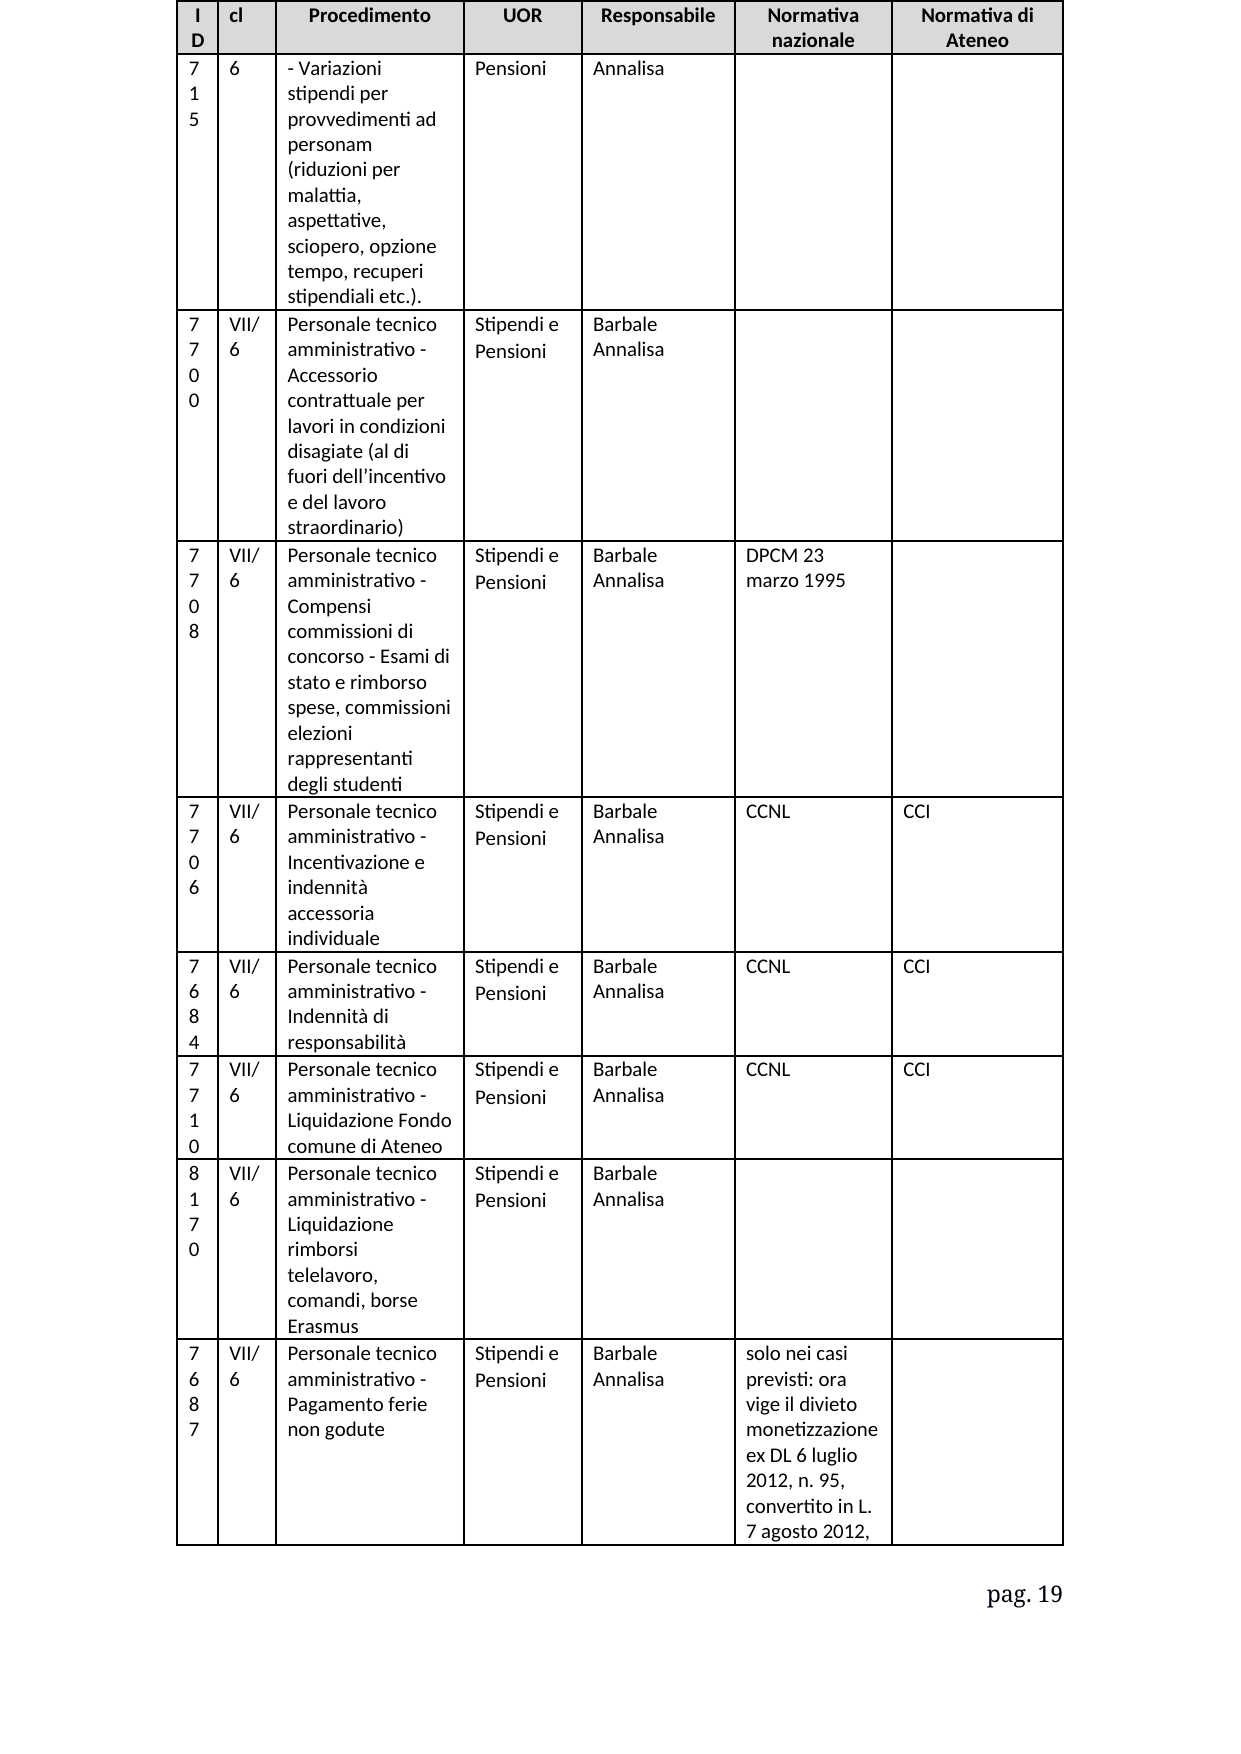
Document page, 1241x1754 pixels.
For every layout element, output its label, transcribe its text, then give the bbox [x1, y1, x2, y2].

table_cell 7684 [178, 953, 217, 1054]
table_cell Barbale Annalisa [583, 798, 734, 951]
table_cell Pensioni [465, 55, 581, 309]
table_cell 7710 [178, 1057, 217, 1158]
table_cell 715 [178, 55, 217, 309]
table_cell CCNL [736, 953, 891, 1054]
table_cell 7706 [178, 798, 217, 951]
table_header cl [219, 2, 275, 53]
table_cell [736, 55, 891, 309]
table_header Procedimento [277, 2, 463, 53]
table_cell Personale tecnico amministrativo - Compensi commissioni di concorso - Esami di stato e rimborso spese, commissioni elezioni rappresentanti degli studenti [277, 542, 463, 796]
table_cell [893, 55, 1062, 309]
table_cell Barbale Annalisa [583, 1057, 734, 1158]
table_cell Personale tecnico amministrativo - Liquidazione Fondo comune di Ateneo [277, 1057, 463, 1158]
table_header Normativa nazionale [736, 2, 891, 53]
table_cell Personale tecnico amministrativo - Incentivazione e indennità accessoria individuale [277, 798, 463, 951]
table_cell Stipendi e Pensioni [465, 1340, 581, 1544]
table_cell Personale tecnico amministrativo - Liquidazione rimborsi telelavoro, comandi, borse Erasmus [277, 1160, 463, 1338]
table_cell solo nei casi previsti: ora vige il divieto monetizzazione ex DL 6 luglio 2012, n. 95, convertito in L. 7 agosto 2012, [736, 1340, 891, 1544]
table_cell Barbale Annalisa [583, 1160, 734, 1338]
table_cell Personale tecnico amministrativo - Indennità di responsabilità [277, 953, 463, 1054]
table_cell VII/6 [219, 1057, 275, 1158]
table_cell [893, 1160, 1062, 1338]
table_cell Stipendi e Pensioni [465, 311, 581, 540]
table_cell Stipendi e Pensioni [465, 798, 581, 951]
table_cell Personale tecnico amministrativo - Accessorio contrattuale per lavori in condizioni disagiate (al di fuori dell’incentivo e del lavoro straordinario) [277, 311, 463, 540]
table_cell CCI [893, 798, 1062, 951]
table_header Responsabile [583, 2, 734, 53]
table_cell Barbale Annalisa [583, 542, 734, 796]
table_cell [736, 311, 891, 540]
table_cell 7687 [178, 1340, 217, 1544]
table_cell VII/6 [219, 1340, 275, 1544]
table_cell VII/6 [219, 1160, 275, 1338]
table_cell [893, 311, 1062, 540]
table_cell Stipendi e Pensioni [465, 1057, 581, 1158]
table_cell 7700 [178, 311, 217, 540]
table_cell Stipendi e Pensioni [465, 1160, 581, 1338]
table_cell Personale tecnico amministrativo - Pagamento ferie non godute [277, 1340, 463, 1544]
table_cell [893, 1340, 1062, 1544]
table_cell Barbale Annalisa [583, 311, 734, 540]
table_cell Barbale Annalisa [583, 953, 734, 1054]
table_cell Barbale Annalisa [583, 1340, 734, 1544]
table_cell VII/6 [219, 542, 275, 796]
table_cell VII/6 [219, 311, 275, 540]
table_cell Annalisa [583, 55, 734, 309]
table_cell Stipendi e Pensioni [465, 953, 581, 1054]
table_cell VII/6 [219, 798, 275, 951]
table_cell CCI [893, 953, 1062, 1054]
table_cell CCNL [736, 798, 891, 951]
table_header UOR [465, 2, 581, 53]
table_cell VII/6 [219, 953, 275, 1054]
table_cell 7708 [178, 542, 217, 796]
table_cell [736, 1160, 891, 1338]
table_cell DPCM 23 marzo 1995 [736, 542, 891, 796]
table_cell - Variazioni stipendi per provvedimenti ad personam (riduzioni per malattia, aspettative, sciopero, opzione tempo, recuperi stipendiali etc.). [277, 55, 463, 309]
table_header Normativa di Ateneo [893, 2, 1062, 53]
table_cell CCI [893, 1057, 1062, 1158]
table_header ID [178, 2, 217, 53]
table_cell CCNL [736, 1057, 891, 1158]
table_cell Stipendi e Pensioni [465, 542, 581, 796]
table_cell [893, 542, 1062, 796]
table_cell 6 [219, 55, 275, 309]
table_cell 8170 [178, 1160, 217, 1338]
